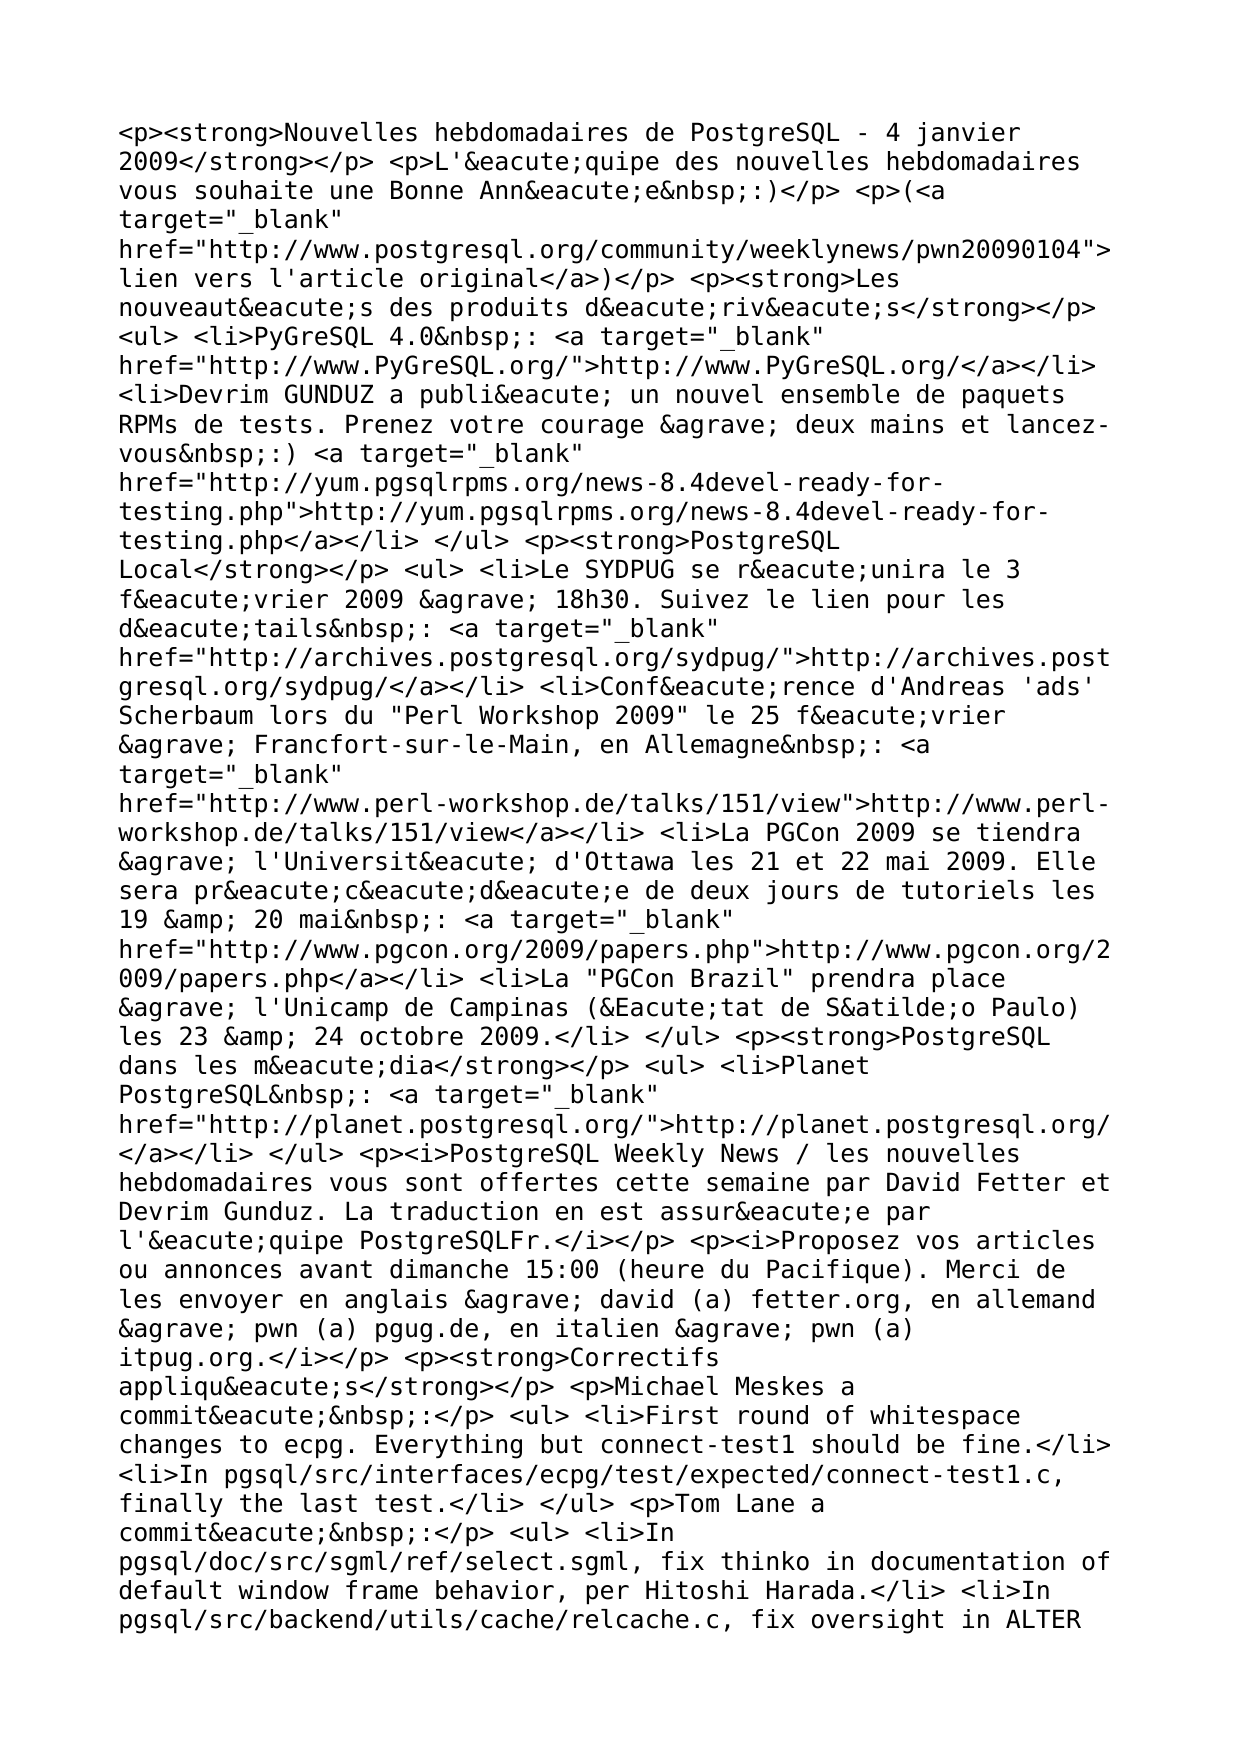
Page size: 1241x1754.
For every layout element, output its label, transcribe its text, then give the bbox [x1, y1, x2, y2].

text <p><strong>Nouvelles hebdomadaires de PostgreSQL - 4 janvier 2009</strong></p> <p>L'&eacute;quipe des nouvelles hebdomadaires vous souhaite une Bonne Ann&eacute;e&nbsp;:)</p> <p>(<a target="_blank" href="http://www.postgresql.org/community/weeklynews/pwn20090104">lien vers l'article original</a>)</p> <p><strong>Les nouveaut&eacute;s des produits d&eacute;riv&eacute;s</strong></p> <ul> <li>PyGreSQL 4.0&nbsp;: <a target="_blank" href="http://www.PyGreSQL.org/">http://www.PyGreSQL.org/</a></li> <li>Devrim GUNDUZ a publi&eacute; un nouvel ensemble de paquets RPMs de tests. Prenez votre courage &agrave; deux mains et lancez-vous&nbsp;:) <a target="_blank" href="http://yum.pgsqlrpms.org/news-8.4devel-ready-for-testing.php">http://yum.pgsqlrpms.org/news-8.4devel-ready-for-testing.php</a></li> </ul> <p><strong>PostgreSQL Local</strong></p> <ul> <li>Le SYDPUG se r&eacute;unira le 3 f&eacute;vrier 2009 &agrave; 18h30. Suivez le lien pour les d&eacute;tails&nbsp;: <a target="_blank" href="http://archives.postgresql.org/sydpug/">http://archives.postgresql.org/sydpug/</a></li> <li>Conf&eacute;rence d'Andreas 'ads' Scherbaum lors du "Perl Workshop 2009" le 25 f&eacute;vrier &agrave; Francfort-sur-le-Main, en Allemagne&nbsp;: <a target="_blank" href="http://www.perl-workshop.de/talks/151/view">http://www.perl-workshop.de/talks/151/view</a></li> <li>La PGCon 2009 se tiendra &agrave; l'Universit&eacute; d'Ottawa les 21 et 22 mai 2009. Elle sera pr&eacute;c&eacute;d&eacute;e de deux jours de tutoriels les 19 &amp; 20 mai&nbsp;: <a target="_blank" href="http://www.pgcon.org/2009/papers.php">http://www.pgcon.org/2009/papers.php</a></li> <li>La "PGCon Brazil" prendra place &agrave; l'Unicamp de Campinas (&Eacute;tat de S&atilde;o Paulo) les 23 &amp; 24 octobre 2009.</li> </ul> <p><strong>PostgreSQL dans les m&eacute;dia</strong></p> <ul> <li>Planet PostgreSQL&nbsp;: <a target="_blank" href="http://planet.postgresql.org/">http://planet.postgresql.org/</a></li> </ul> <p><i>PostgreSQL Weekly News / les nouvelles hebdomadaires vous sont offertes cette semaine par David Fetter et Devrim Gunduz. La traduction en est assur&eacute;e par l'&eacute;quipe PostgreSQLFr.</i></p> <p><i>Proposez vos articles ou annonces avant dimanche 15:00 (heure du Pacifique). Merci de les envoyer en anglais &agrave; david (a) fetter.org, en allemand &agrave; pwn (a) pgug.de, en italien &agrave; pwn (a) itpug.org.</i></p> <p><strong>Correctifs appliqu&eacute;s</strong></p> <p>Michael Meskes a commit&eacute;&nbsp;:</p> <ul> <li>First round of whitespace changes to ecpg. Everything but connect-test1 should be fine.</li> <li>In pgsql/src/interfaces/ecpg/test/expected/connect-test1.c, finally the last test.</li> </ul> <p>Tom Lane a commit&eacute;&nbsp;:</p> <ul> <li>In pgsql/doc/src/sgml/ref/select.sgml, fix thinko in documentation of default window frame behavior, per Hitoshi Harada.</li> <li>In pgsql/src/backend/utils/cache/relcache.c, fix oversight in ALTER [118, 118, 1122, 1635]
